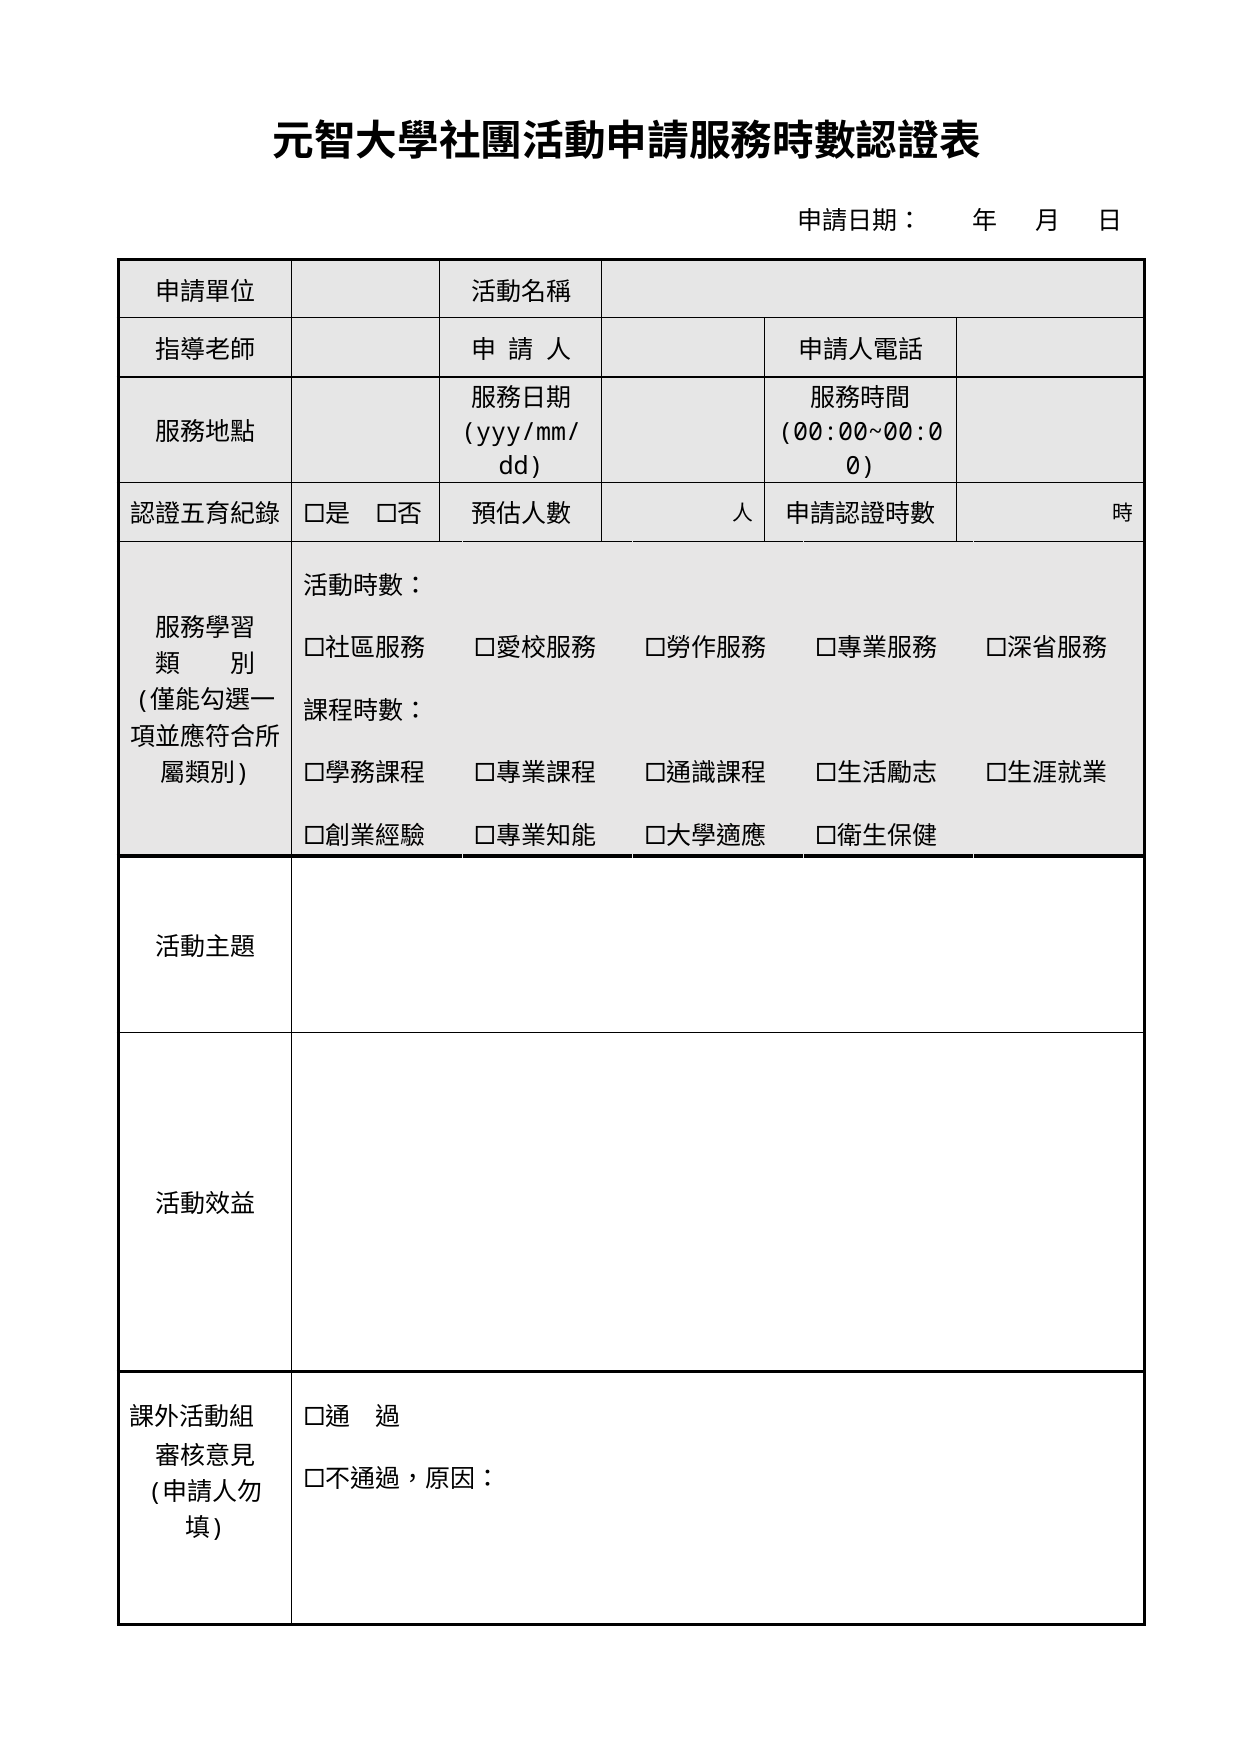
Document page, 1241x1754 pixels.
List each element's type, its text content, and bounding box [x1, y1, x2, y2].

table_header 申請單位 [120, 261, 291, 317]
table_cell [602, 378, 764, 482]
table_cell 專業服務 生活勵志 衛生保健 [804, 542, 973, 854]
table_cell 通 過 不通過，原因： [292, 1373, 1143, 1623]
table_cell [957, 318, 1143, 376]
table_cell 申請人電話 [765, 318, 956, 376]
table_cell [957, 378, 1143, 482]
table_cell 服務學習 類 別 (僅能勾選一項並應符合所屬類別) [120, 542, 291, 854]
table_cell 指導老師 [120, 318, 291, 376]
table_cell 勞作服務 通識課程 大學適應 [633, 542, 803, 854]
table_cell 活動主題 [120, 858, 291, 1032]
table_cell [602, 318, 764, 376]
table_cell [292, 858, 1143, 1032]
table_header 活動名稱 [440, 261, 601, 317]
table_cell 人 [602, 483, 764, 541]
table_cell 深省服務 生涯就業 [974, 542, 1143, 854]
text 元智大學社團活動申請服務時數認證表 [131, 96, 1122, 158]
table_header [292, 261, 439, 317]
table_cell 活動效益 [120, 1033, 291, 1369]
table_cell [292, 378, 439, 482]
text 申請日期： 年 月 日 [131, 177, 1122, 239]
table_header [602, 261, 1143, 317]
table_cell 服務地點 [120, 378, 291, 482]
table_cell 認證五育紀錄 [120, 483, 291, 541]
table_cell [292, 1033, 1143, 1369]
table_cell [292, 318, 439, 376]
table_cell 申請認證時數 [765, 483, 956, 541]
table_cell 申 請 人 [440, 318, 601, 376]
table_cell 時 [957, 483, 1143, 541]
table_cell 課外活動組 審核意見 (申請人勿填) [120, 1373, 291, 1623]
table_cell 活動時數： 社區服務 課程時數： 學務課程 創業經驗 [292, 542, 462, 854]
table_cell 是 否 [292, 483, 439, 541]
table_cell 服務時間 (00:00~00:00) [765, 378, 956, 482]
table_cell 服務日期 (yyy/mm/dd) [440, 378, 601, 482]
table_cell 愛校服務 專業課程 專業知能 [463, 542, 632, 854]
table_cell 預估人數 [440, 483, 601, 541]
